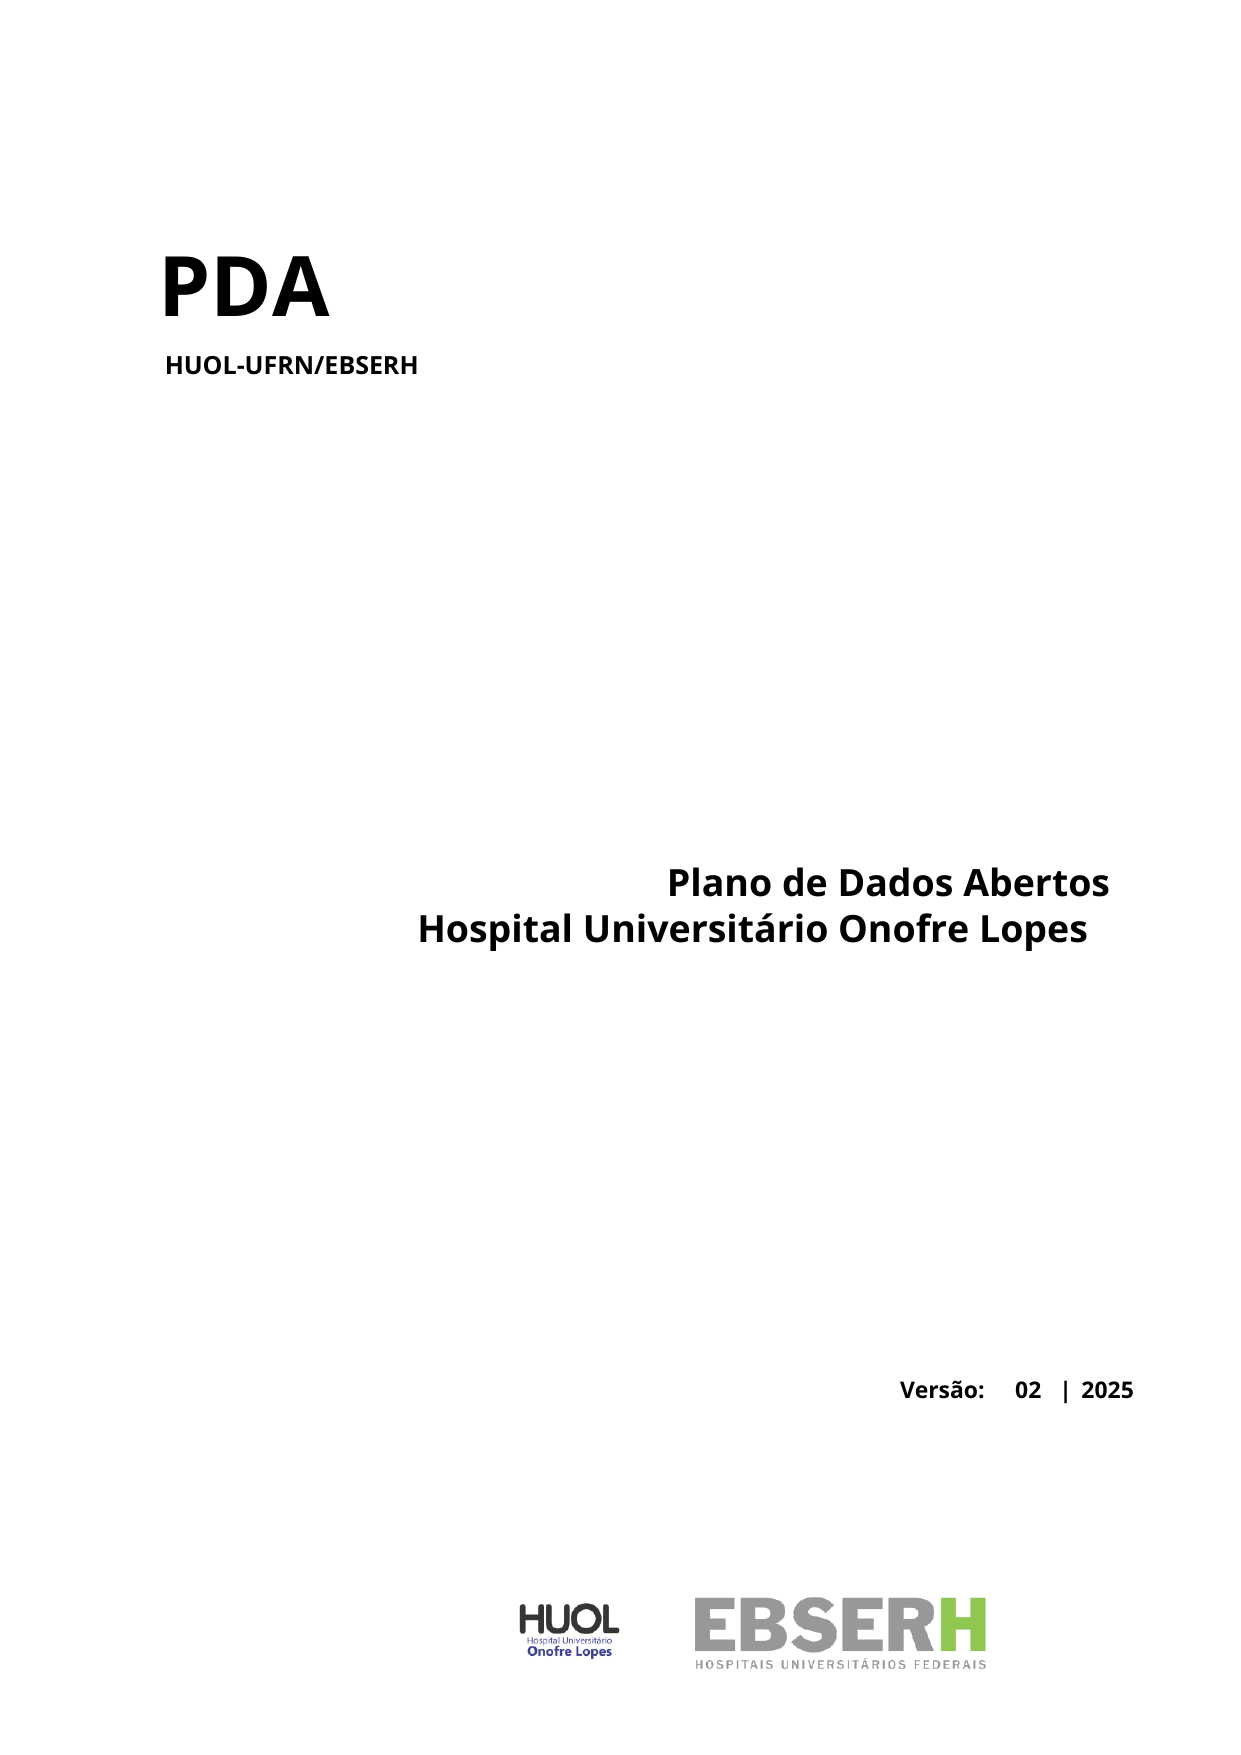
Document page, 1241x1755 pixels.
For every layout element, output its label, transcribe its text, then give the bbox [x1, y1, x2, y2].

text HUOL-UFRN/EBSERH [164, 347, 1153, 382]
text PDA [158, 227, 1153, 341]
